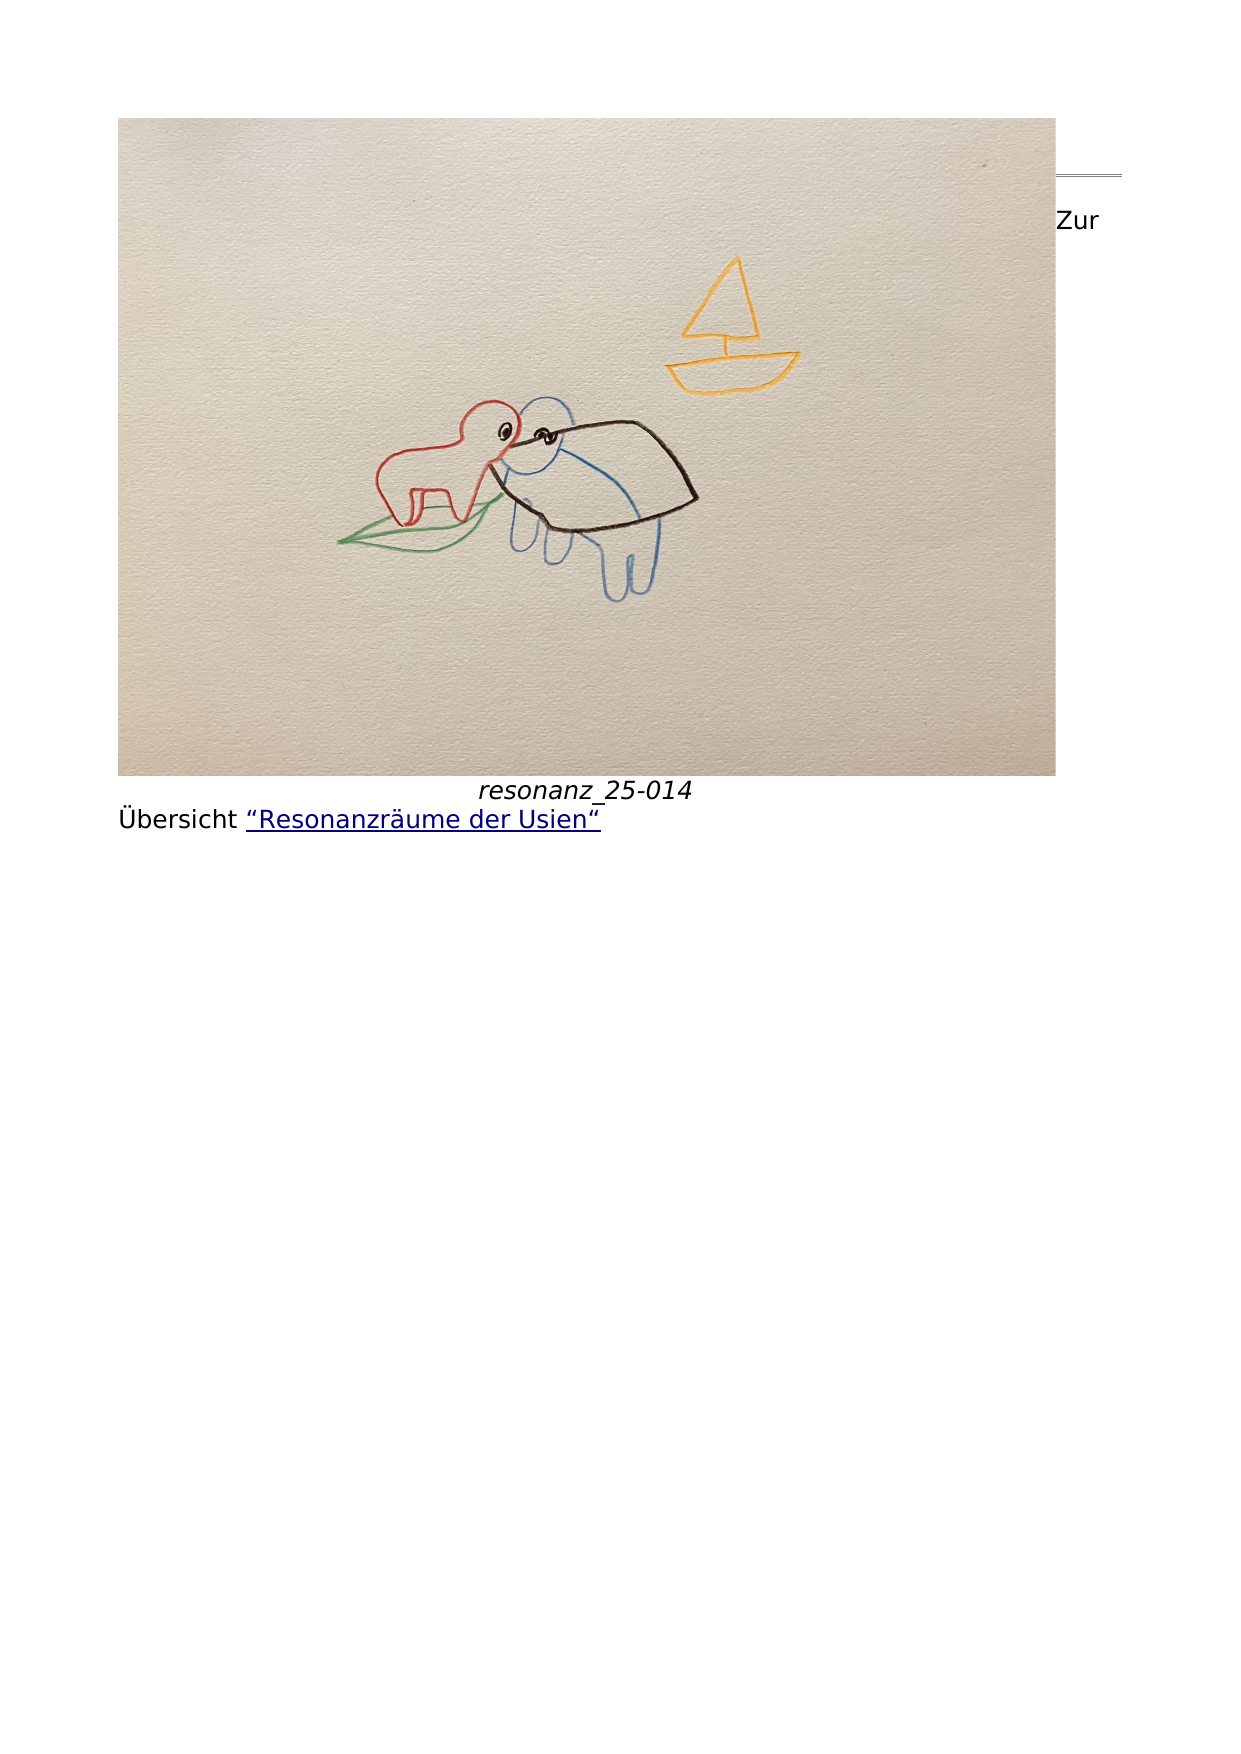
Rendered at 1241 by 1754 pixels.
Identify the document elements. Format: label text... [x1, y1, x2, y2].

picture [118, 118, 1056, 776]
text Zur Übersicht “Resonanzräume der Usien“ [118, 206, 1122, 863]
text resonanz_25-014 [118, 776, 1056, 805]
